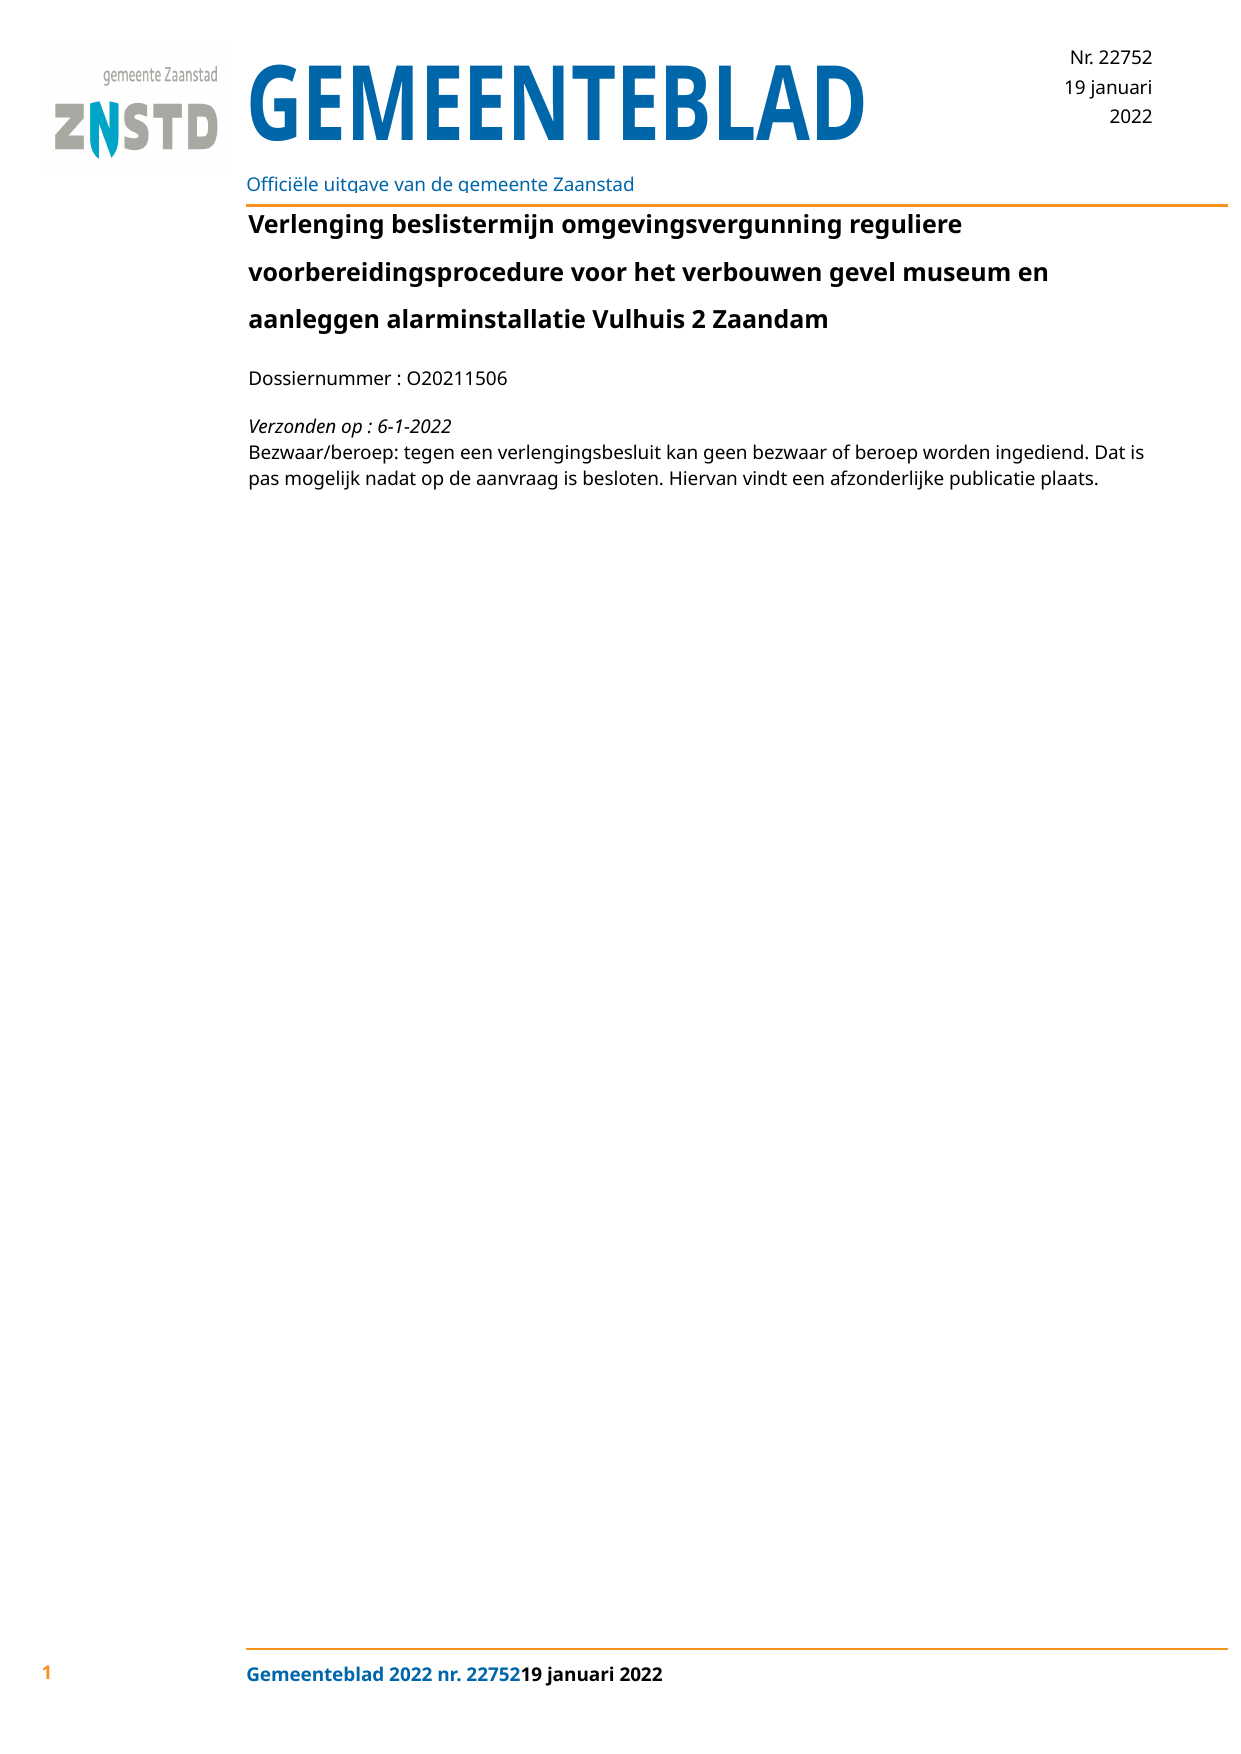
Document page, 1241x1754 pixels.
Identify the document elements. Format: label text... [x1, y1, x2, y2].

text Bezwaar/beroep: tegen een verlengingsbesluit kan geen bezwaar of beroep worden ingediend. Dat is pas mogelijk nadat op de aanvraag is besloten. Hiervan vindt een afzonderlijke publicatie plaats. [248, 439, 1152, 491]
text Dossiernummer : O20211506 [248, 366, 1152, 391]
text Verlenging beslistermijn omgevingsvergunning reguliere voorbereidingsprocedure voor het verbouwen gevel museum en aanleggen alarminstallatie Vulhuis 2 Zaandam [248, 207, 1152, 336]
picture [41, 47, 231, 172]
text Verzonden op : 6-1-2022 [248, 413, 1152, 439]
